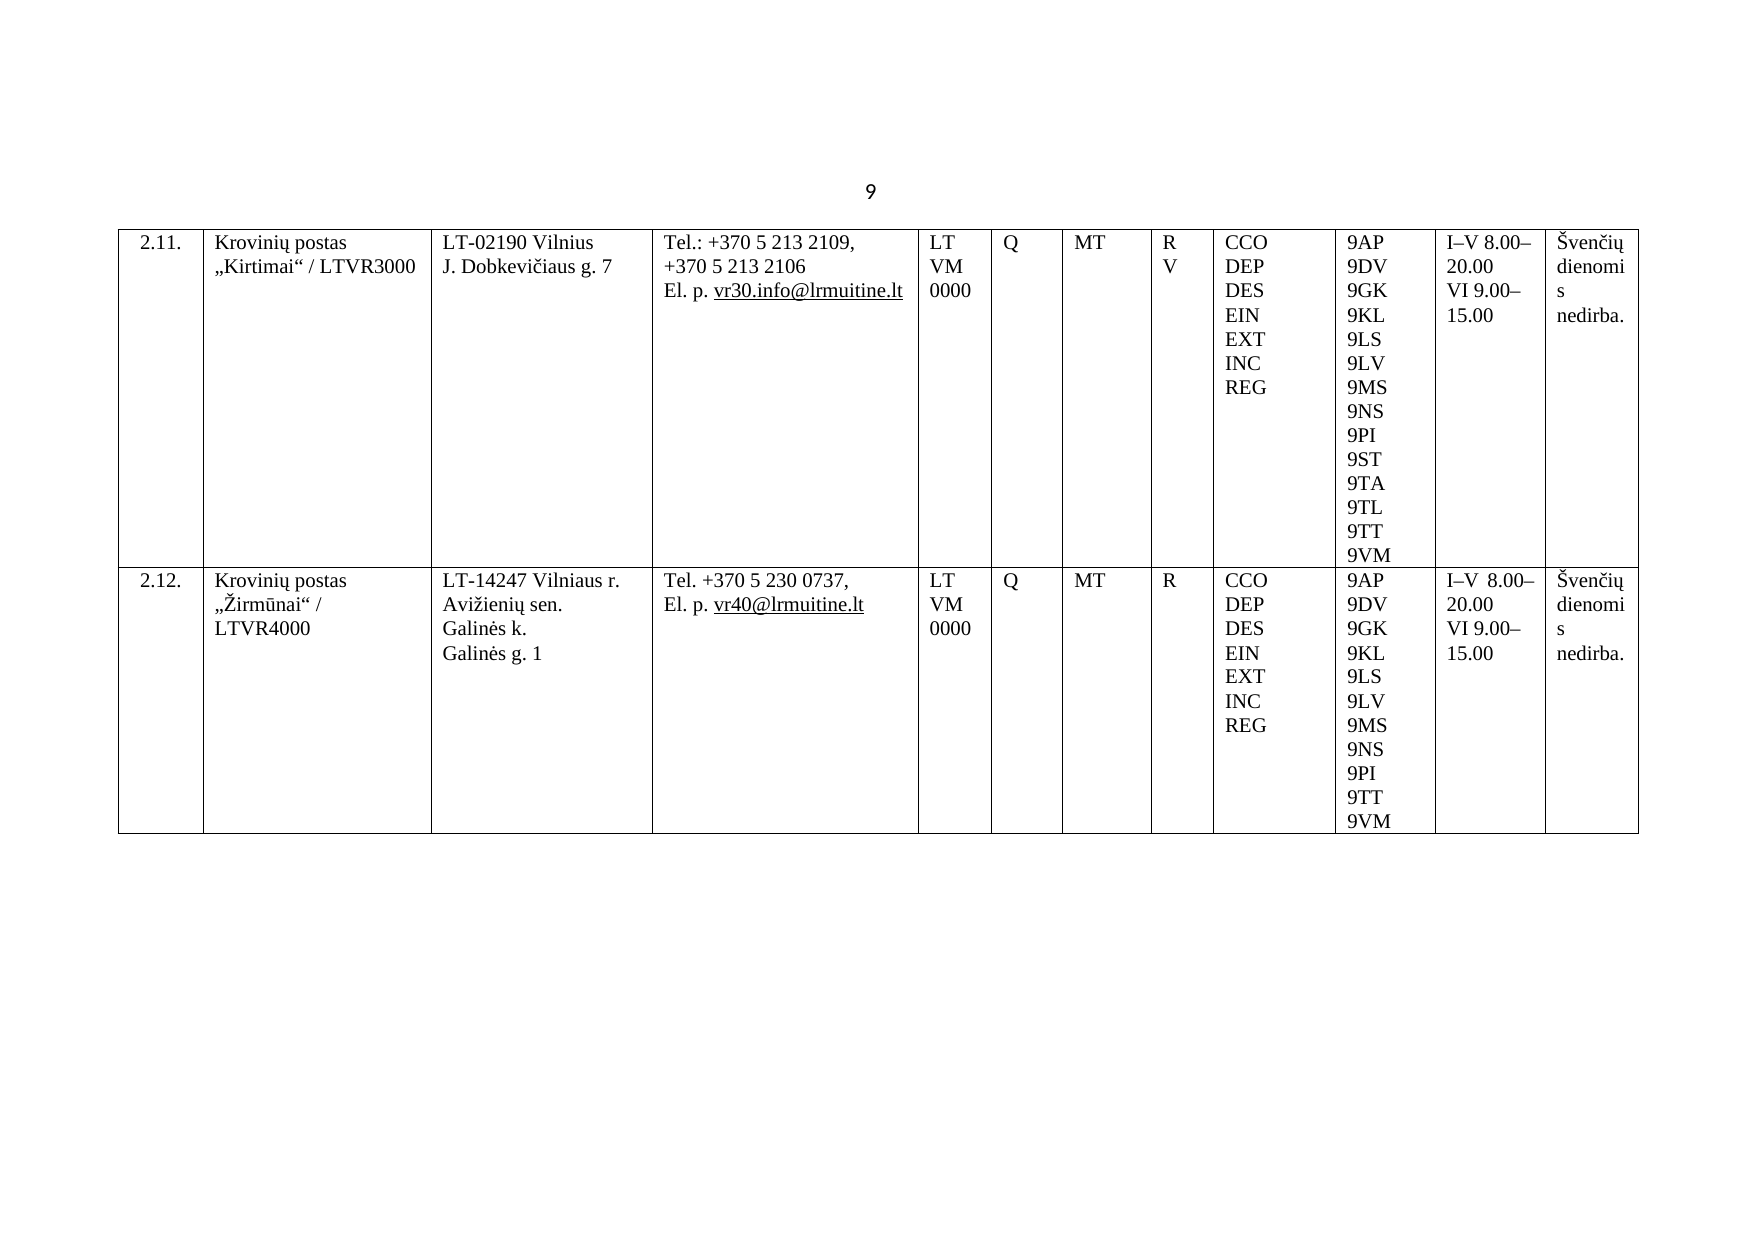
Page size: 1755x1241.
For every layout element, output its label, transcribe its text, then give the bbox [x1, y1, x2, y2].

table_cell Tel. +370 5 230 0737, El. p. vr40@lrmuitine.lt [653, 568, 918, 833]
table_cell LT VM 0000 [919, 230, 991, 567]
table_cell I–V 8.00–20.00 VI 9.00–15.00 [1436, 568, 1545, 833]
table_cell Švenčių dienomis nedirba. [1546, 568, 1638, 833]
table_cell MT [1063, 230, 1151, 567]
table_cell Q [992, 568, 1062, 833]
table_cell 2.12. [119, 568, 203, 833]
table_cell LT-14247 Vilniaus r. Avižienių sen. Galinės k. Galinės g. 1 [432, 568, 652, 833]
table_cell LT VM 0000 [919, 568, 991, 833]
table_cell I–V 8.00–20.00 VI 9.00–15.00 [1436, 230, 1545, 567]
table_cell R [1152, 568, 1213, 833]
table_cell Q [992, 230, 1062, 567]
table_cell CCO DEP DES EIN EXT INC REG [1214, 230, 1335, 567]
table_cell 9AP 9DV 9GK 9KL 9LS 9LV 9MS 9NS 9PI 9ST 9TA 9TL 9TT 9VM [1336, 230, 1435, 567]
table_cell Krovinių postas „Kirtimai“ / LTVR3000 [204, 230, 431, 567]
table_cell CCO DEP DES EIN EXT INC REG [1214, 568, 1335, 833]
table_cell 2.11. [119, 230, 203, 567]
table_cell LT-02190 Vilnius J. Dobkevičiaus g. 7 [432, 230, 652, 567]
table_cell 9AP 9DV 9GK 9KL 9LS 9LV 9MS 9NS 9PI 9TT 9VM [1336, 568, 1435, 833]
table_cell Švenčių dienomis nedirba. [1546, 230, 1638, 567]
table_cell MT [1063, 568, 1151, 833]
table_cell Tel.: +370 5 213 2109, +370 5 213 2106 El. p. vr30.info@lrmuitine.lt [653, 230, 918, 567]
table_cell Krovinių postas „Žirmūnai“ / LTVR4000 [204, 568, 431, 833]
table_cell R V [1152, 230, 1213, 567]
